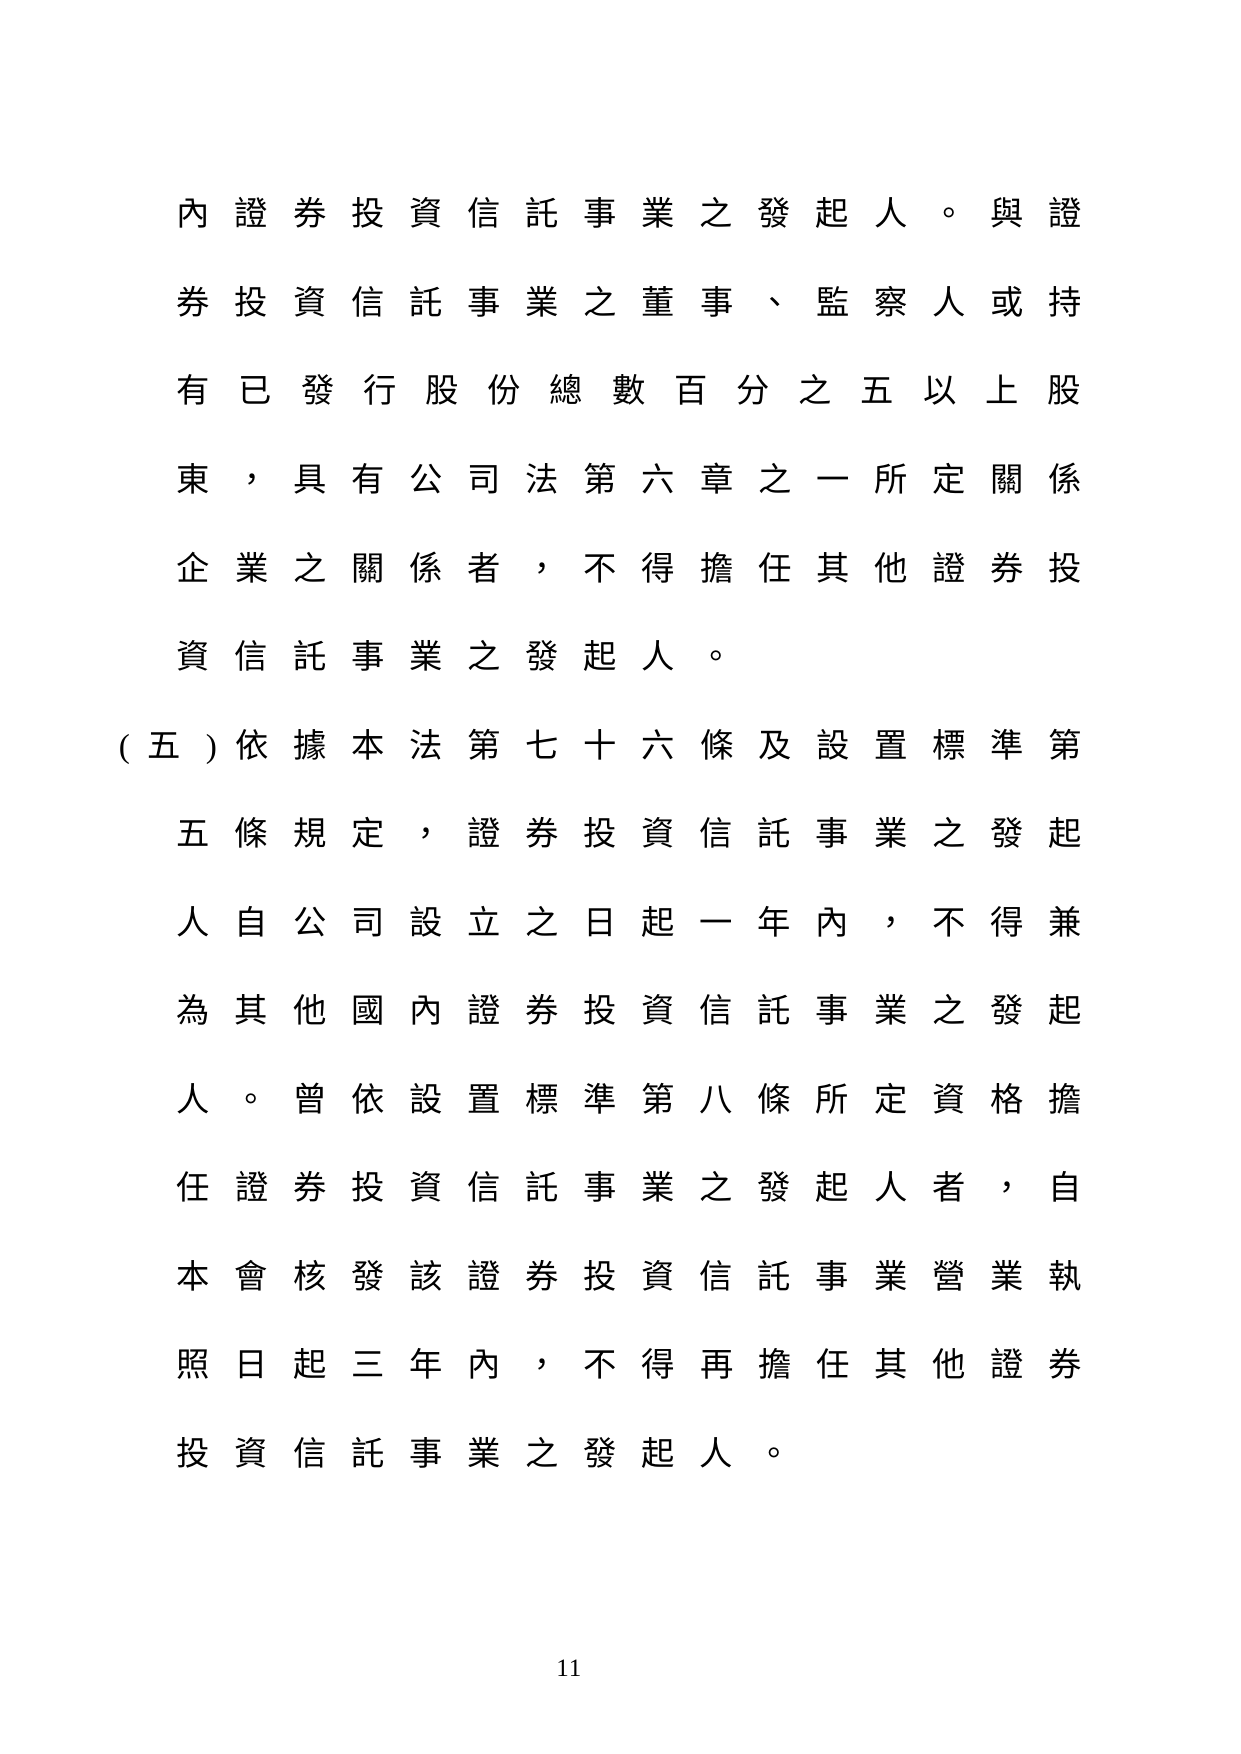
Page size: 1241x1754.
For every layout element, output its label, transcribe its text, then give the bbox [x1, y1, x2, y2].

text (五)依據本法第七十六條及設置標準第五條規定，證券投資信託事業之發起人自公司設立之日起一年內，不得兼為其他國內證券投資信託事業之發起人。曾依設置標準第八條所定資格擔任證券投資信託事業之發起人者，自本會核發該證券投資信託事業營業執照日起三年內，不得再擔任其他證券投資信託事業之發起人。 [98, 700, 1107, 1497]
text 內證券投資信託事業之發起人。與證券投資信託事業之董事、監察人或持有已發行股份總數百分之五以上股東，具有公司法第六章之一所定關係企業之關係者，不得擔任其他證券投資信託事業之發起人。 [98, 169, 1107, 700]
